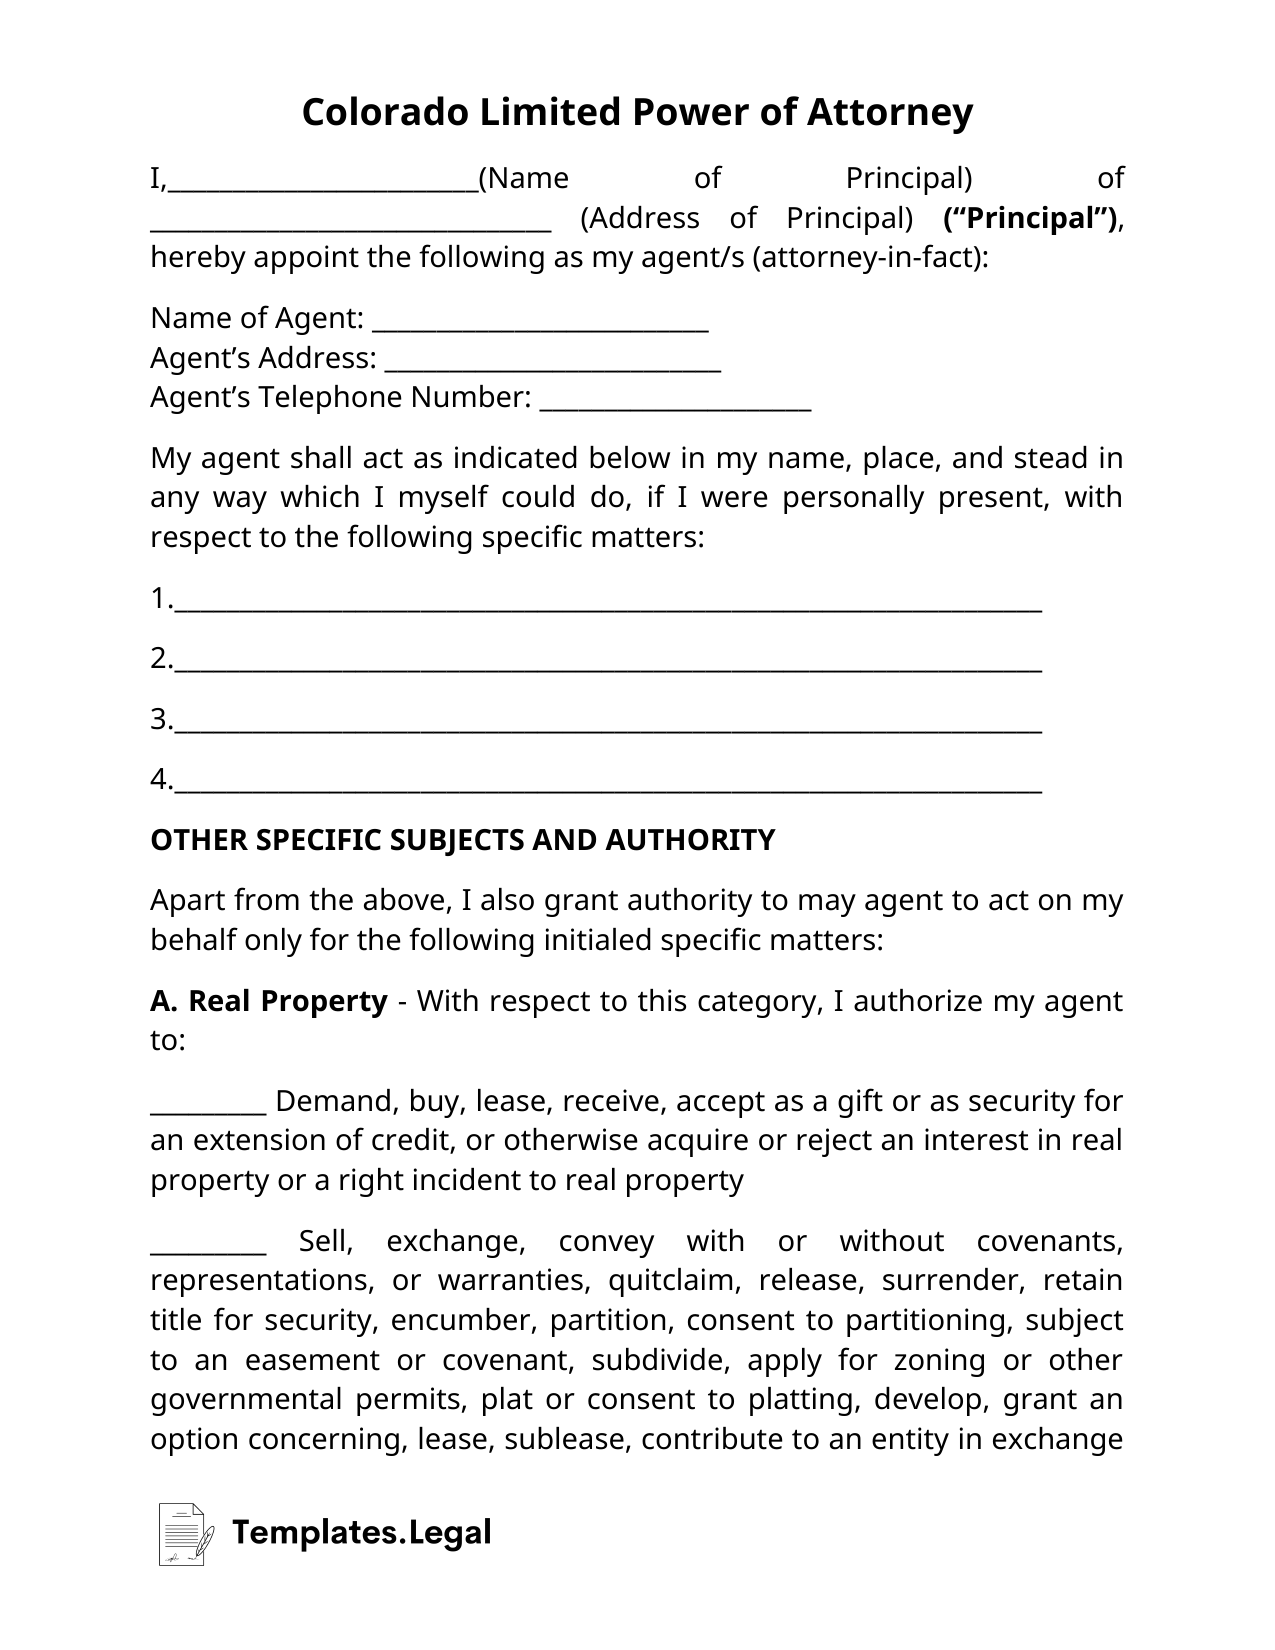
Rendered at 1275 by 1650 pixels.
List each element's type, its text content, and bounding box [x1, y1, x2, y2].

text _________ Sell, exchange, convey with or without covenants, representations, or warranties, quitclaim, release, surrender, retain title for security, encumber, partition, consent to partitioning, subject to an easement or covenant, subdivide, apply for zoning or other governmental permits, plat or consent to platting, develop, grant an option concerning, lease, sublease, contribute to an entity in exchange [150, 1220, 1125, 1458]
text Name of Agent: __________________________ Agent’s Address: __________________________ Agent’s Telephone Number: _____________________ [150, 297, 1125, 416]
text My agent shall act as indicated below in my name, place, and stead in any way which I myself could do, if I were personally present, with respect to the following specific matters: [150, 437, 1125, 556]
text 4.___________________________________________________________________ [150, 758, 1125, 798]
text Apart from the above, I also grant authority to may agent to act on my behalf only for the following initialed specific matters: [150, 879, 1125, 959]
text 2.___________________________________________________________________ [150, 637, 1125, 677]
text 3.___________________________________________________________________ [150, 698, 1125, 738]
text _________ Demand, buy, lease, receive, accept as a gift or as security for an extension of credit, or otherwise acquire or reject an interest in real property or a right incident to real property [150, 1080, 1125, 1199]
text I,________________________(Name of Principal) of _______________________________ (Address of Principal) (“Principal”), hereby appoint the following as my agent/s (attorney-in-fact): [150, 157, 1125, 276]
text A. Real Property - With respect to this category, I authorize my agent to: [150, 980, 1125, 1059]
text Colorado Limited Power of Attorney [150, 85, 1125, 136]
text OTHER SPECIFIC SUBJECTS AND AUTHORITY [150, 819, 1125, 859]
text 1.___________________________________________________________________ [150, 577, 1125, 617]
